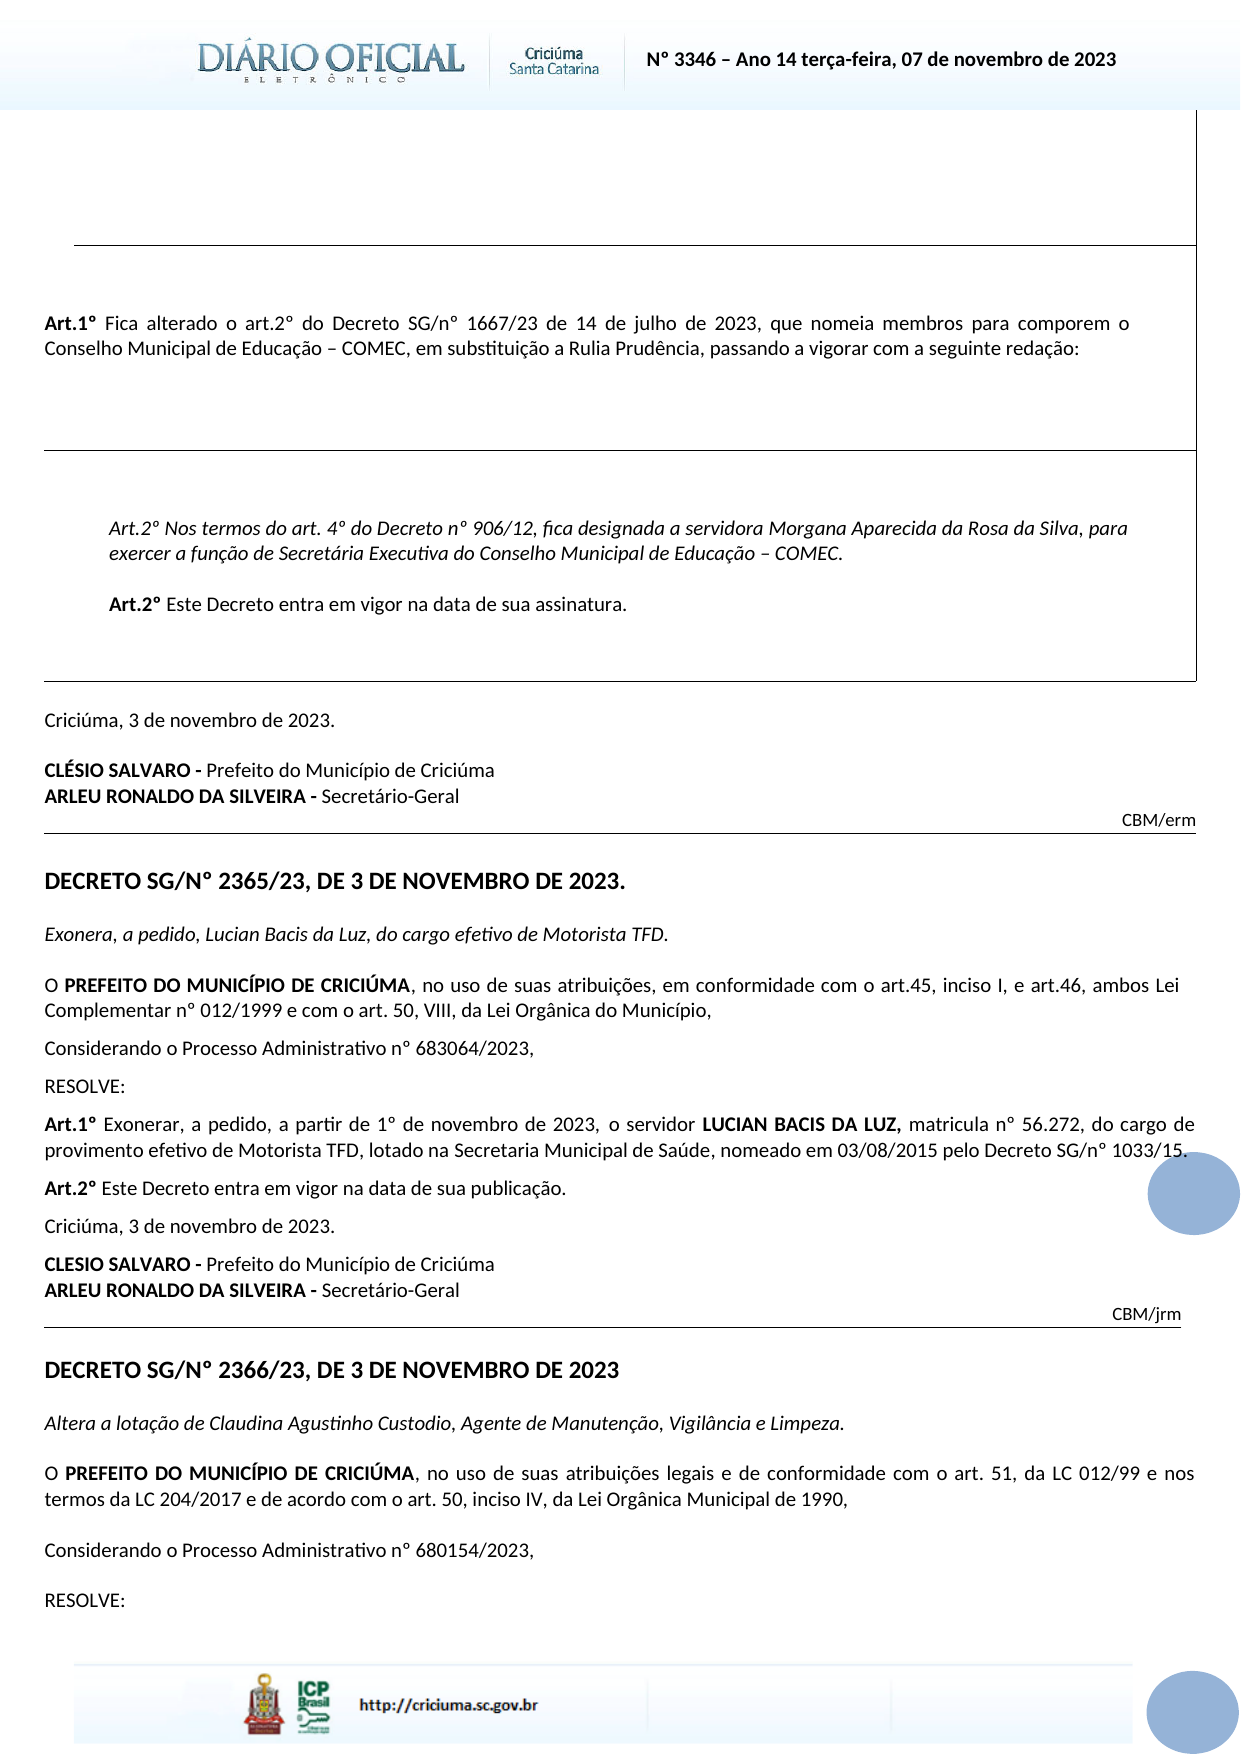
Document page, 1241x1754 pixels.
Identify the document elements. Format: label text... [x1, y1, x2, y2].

text CBM/jrm [44, 1302, 1181, 1327]
text CLESIO SALVARO - Prefeito do Município de Criciúma [44, 1251, 1196, 1277]
text Criciúma, 3 de novembro de 2023. [44, 1213, 1181, 1239]
text ARLEU RONALDO DA SILVEIRA - Secretário-Geral [44, 1277, 1196, 1302]
text Considerando o Processo Administrativo nº 680154/2023, [44, 1537, 1196, 1562]
text Altera a lotação de Claudina Agustinho Custodio, Agente de Manutenção, Vigilância e Limpeza. [44, 1410, 1196, 1435]
text Criciúma, 3 de novembro de 2023. [44, 707, 1196, 732]
text Art.1º Exonerar, a pedido, a partir de 1º de novembro de 2023, o servidor LUCIAN BACIS DA LUZ, matricula nº 56.272, do cargo de provimento efetivo de Motorista TFD, lotado na Secretaria Municipal de Saúde, nomeado em 03/08/2015 pelo Decreto SG/nº 1033/15. [44, 1112, 1196, 1162]
text Art.1º Fica alterado o art.2º do Decreto SG/nº 1667/23 de 14 de julho de 2023, que nomeia membros para comporem o Conselho Municipal de Educação – COMEC, em substituição a Rulia Prudência, passando a vigorar com a seguinte redação: [44, 245, 1196, 361]
text Art.2º Este Decreto entra em vigor na data de sua assinatura. [44, 591, 1196, 681]
text CBM/erm [44, 808, 1196, 833]
text Art.2º Este Decreto entra em vigor na data de sua publicação. [44, 1175, 1152, 1201]
text ARLEU RONALDO DA SILVEIRA - Secretário-Geral [44, 783, 1196, 808]
text Considerando o Processo Administrativo nº 683064/2023, [44, 1035, 1181, 1061]
text O PREFEITO DO MUNICÍPIO DE CRICIÚMA, no uso de suas atribuições, em conformidade com o art.45, inciso I, e art.46, ambos Lei Complementar nº 012/1999 e com o art. 50, VIII, da Lei Orgânica do Município, [44, 972, 1181, 1023]
text RESOLVE: [44, 1073, 1181, 1099]
text RESOLVE: [44, 1588, 1196, 1613]
text O PREFEITO DO MUNICÍPIO DE CRICIÚMA, no uso de suas atribuições legais e de conformidade com o art. 51, da LC 012/99 e nos termos da LC 204/2017 e de acordo com o art. 50, inciso IV, da Lei Orgânica Municipal de 1990, [44, 1461, 1196, 1511]
text CLÉSIO SALVARO - Prefeito do Município de Criciúma [44, 758, 1196, 783]
text Art.2º Nos termos do art. 4º do Decreto nº 906/12, fica designada a servidora Morgana Aparecida da Rosa da Silva, para exercer a função de Secretária Executiva do Conselho Municipal de Educação – COMEC. [44, 451, 1196, 566]
text DECRETO SG/Nº 2365/23, DE 3 DE NOVEMBRO DE 2023. [44, 865, 1196, 896]
text DECRETO SG/Nº 2366/23, DE 3 DE NOVEMBRO DE 2023 [44, 1354, 1196, 1384]
text Exonera, a pedido, Lucian Bacis da Luz, do cargo efetivo de Motorista TFD. [44, 921, 1196, 946]
